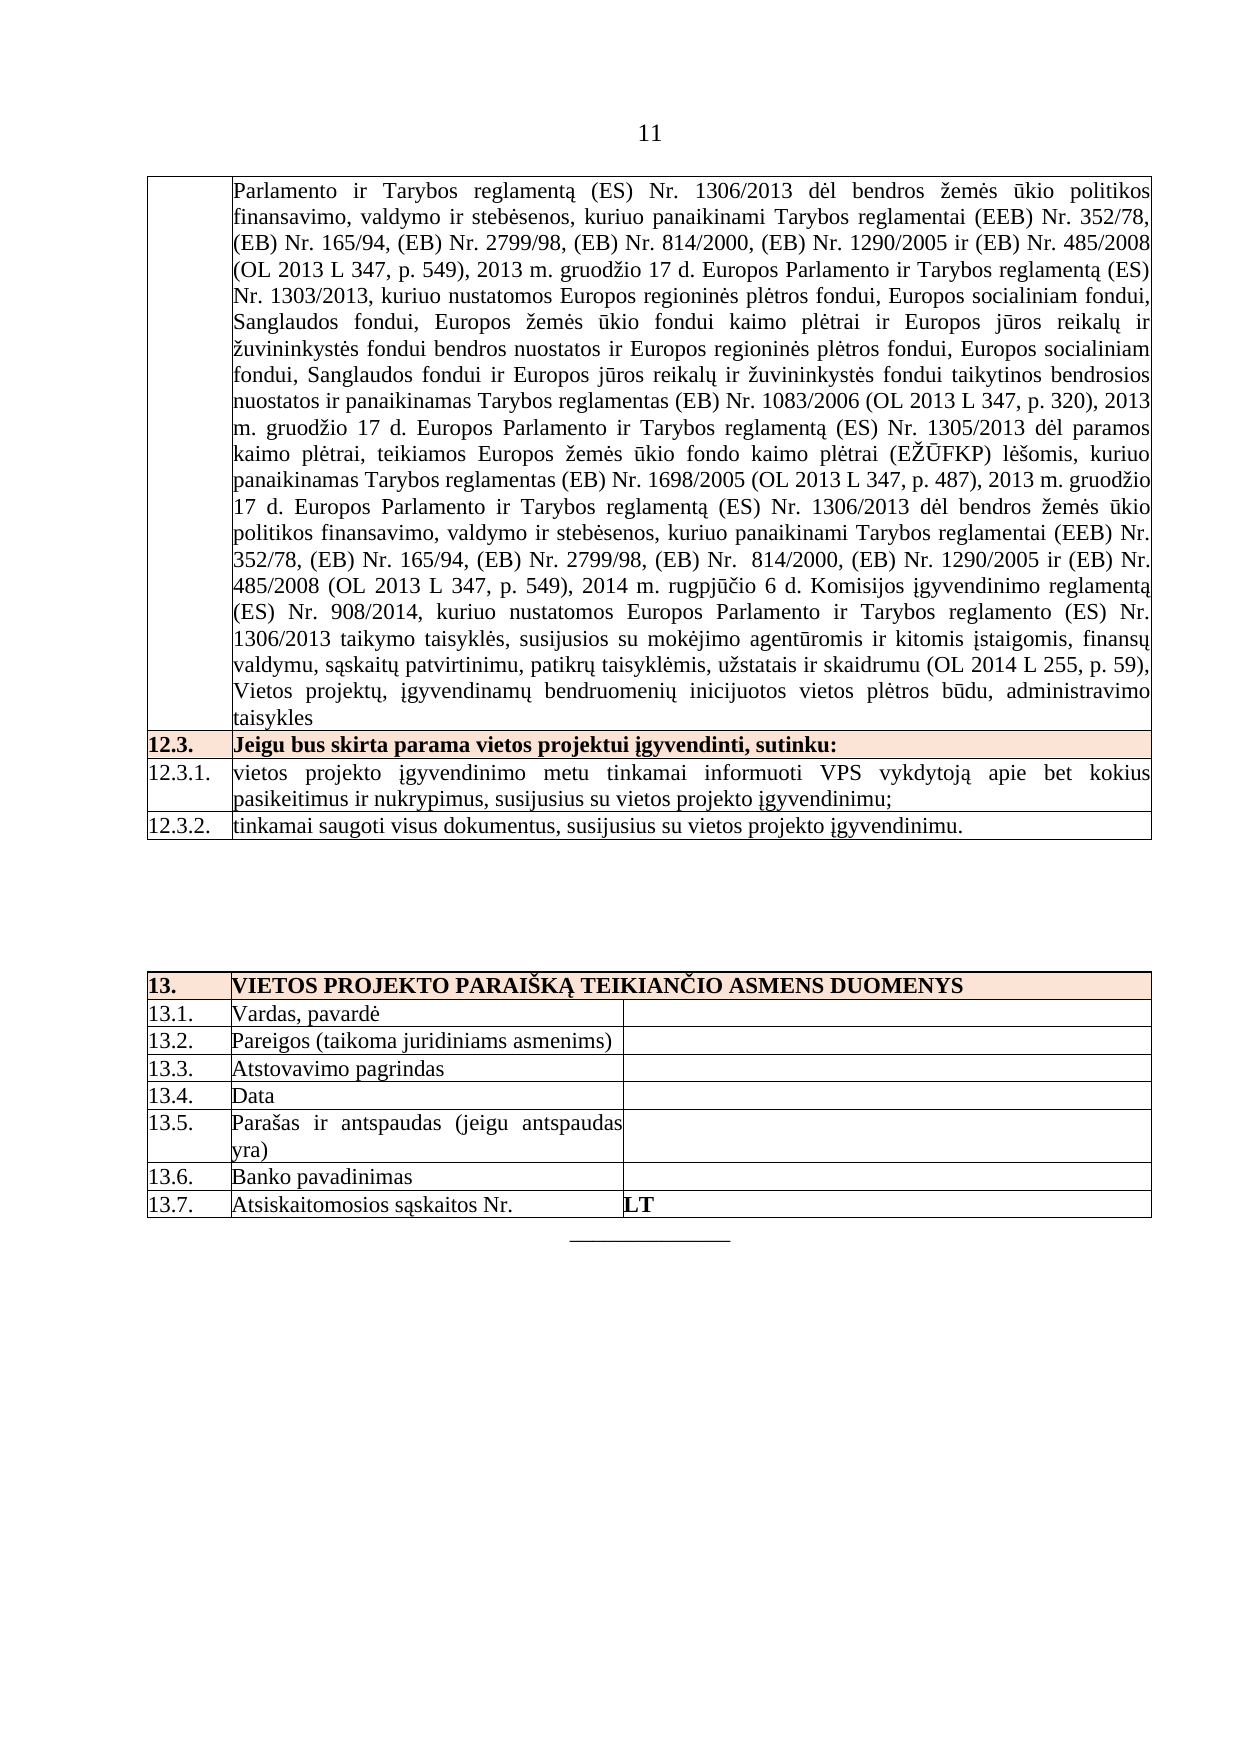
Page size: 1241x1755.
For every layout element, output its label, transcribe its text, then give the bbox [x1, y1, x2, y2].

table_header VIETOS PROJEKTO PARAIŠKĄ TEIKIANČIO ASMENS DUOMENYS [232, 973, 1151, 999]
table_header 13. [148, 973, 231, 999]
table_cell tinkamai saugoti visus dokumentus, susijusius su vietos projekto įgyvendinimu. [233, 812, 1151, 839]
table_cell Parlamento ir Tarybos reglamentą (ES) Nr. 1306/2013 dėl bendros žemės ūkio politikos finansavimo, valdymo ir stebėsenos, kuriuo panaikinami Tarybos reglamentai (EEB) Nr. 352/78, (EB) Nr. 165/94, (EB) Nr. 2799/98, (EB) Nr. 814/2000, (EB) Nr. 1290/2005 ir (EB) Nr. 485/2008 (OL 2013 L 347, p. 549), 2013 m. gruodžio 17 d. Europos Parlamento ir Tarybos reglamentą (ES) Nr. 1303/2013, kuriuo nustatomos Europos regioninės plėtros fondui, Europos socialiniam fondui, Sanglaudos fondui, Europos žemės ūkio fondui kaimo plėtrai ir Europos jūros reikalų ir žuvininkystės fondui bendros nuostatos ir Europos regioninės plėtros fondui, Europos socialiniam fondui, Sanglaudos fondui ir Europos jūros reikalų ir žuvininkystės fondui taikytinos bendrosios nuostatos ir panaikinamas Tarybos reglamentas (EB) Nr. 1083/2006 (OL 2013 L 347, p. 320), 2013 m. gruodžio 17 d. Europos Parlamento ir Tarybos reglamentą (ES) Nr. 1305/2013 dėl paramos kaimo plėtrai, teikiamos Europos žemės ūkio fondo kaimo plėtrai (EŽŪFKP) lėšomis, kuriuo panaikinamas Tarybos reglamentas (EB) Nr. 1698/2005 (OL 2013 L 347, p. 487), 2013 m. gruodžio 17 d. Europos Parlamento ir Tarybos reglamentą (ES) Nr. 1306/2013 dėl bendros žemės ūkio politikos finansavimo, valdymo ir stebėsenos, kuriuo panaikinami Tarybos reglamentai (EEB) Nr. 352/78, (EB) Nr. 165/94, (EB) Nr. 2799/98, (EB) Nr. 814/2000, (EB) Nr. 1290/2005 ir (EB) Nr. 485/2008 (OL 2013 L 347, p. 549), 2014 m. rugpjūčio 6 d. Komisijos įgyvendinimo reglamentą (ES) Nr. 908/2014, kuriuo nustatomos Europos Parlamento ir Tarybos reglamento (ES) Nr. 1306/2013 taikymo taisyklės, susijusios su mokėjimo agentūromis ir kitomis įstaigomis, finansų valdymu, sąskaitų patvirtinimu, patikrų taisyklėmis, užstatais ir skaidrumu (OL 2014 L 255, p. 59), Vietos projektų, įgyvendinamų bendruomenių inicijuotos vietos plėtros būdu, administravimo taisykles [233, 177, 1151, 730]
table_cell Banko pavadinimas [232, 1163, 623, 1189]
table_cell 13.1. [148, 1000, 231, 1026]
table_cell 12.3.1. [148, 759, 232, 811]
table_cell 13.5. [148, 1110, 231, 1162]
table_cell [148, 177, 232, 730]
table_cell 13.7. [148, 1191, 231, 1217]
table_cell LT [624, 1191, 1151, 1217]
table_cell Pareigos (taikoma juridiniams asmenims) [232, 1027, 623, 1054]
table_cell 13.3. [148, 1055, 231, 1081]
table_cell Vardas, pavardė [232, 1000, 623, 1026]
table_cell Atstovavimo pagrindas [232, 1055, 623, 1081]
table_cell Parašas ir antspaudas (jeigu antspaudas yra) [232, 1110, 623, 1162]
table_cell 12.3. [148, 731, 232, 757]
table_cell vietos projekto įgyvendinimo metu tinkamai informuoti VPS vykdytoją apie bet kokius pasikeitimus ir nukrypimus, susijusius su vietos projekto įgyvendinimu; [233, 759, 1151, 811]
table_cell [624, 1000, 1151, 1026]
table_cell 13.6. [148, 1163, 231, 1189]
table_cell [624, 1110, 1151, 1162]
table_cell 13.2. [148, 1027, 231, 1054]
table_cell Atsiskaitomosios sąskaitos Nr. [232, 1191, 623, 1217]
table_cell [624, 1027, 1151, 1054]
text ______________ [148, 1218, 1152, 1244]
table_cell [624, 1082, 1151, 1108]
table_cell [624, 1055, 1151, 1081]
table_cell 12.3.2. [148, 812, 232, 839]
table_cell Data [232, 1082, 623, 1108]
table_cell 13.4. [148, 1082, 231, 1108]
table_cell [624, 1163, 1151, 1189]
table_cell Jeigu bus skirta parama vietos projektui įgyvendinti, sutinku: [233, 731, 1151, 757]
